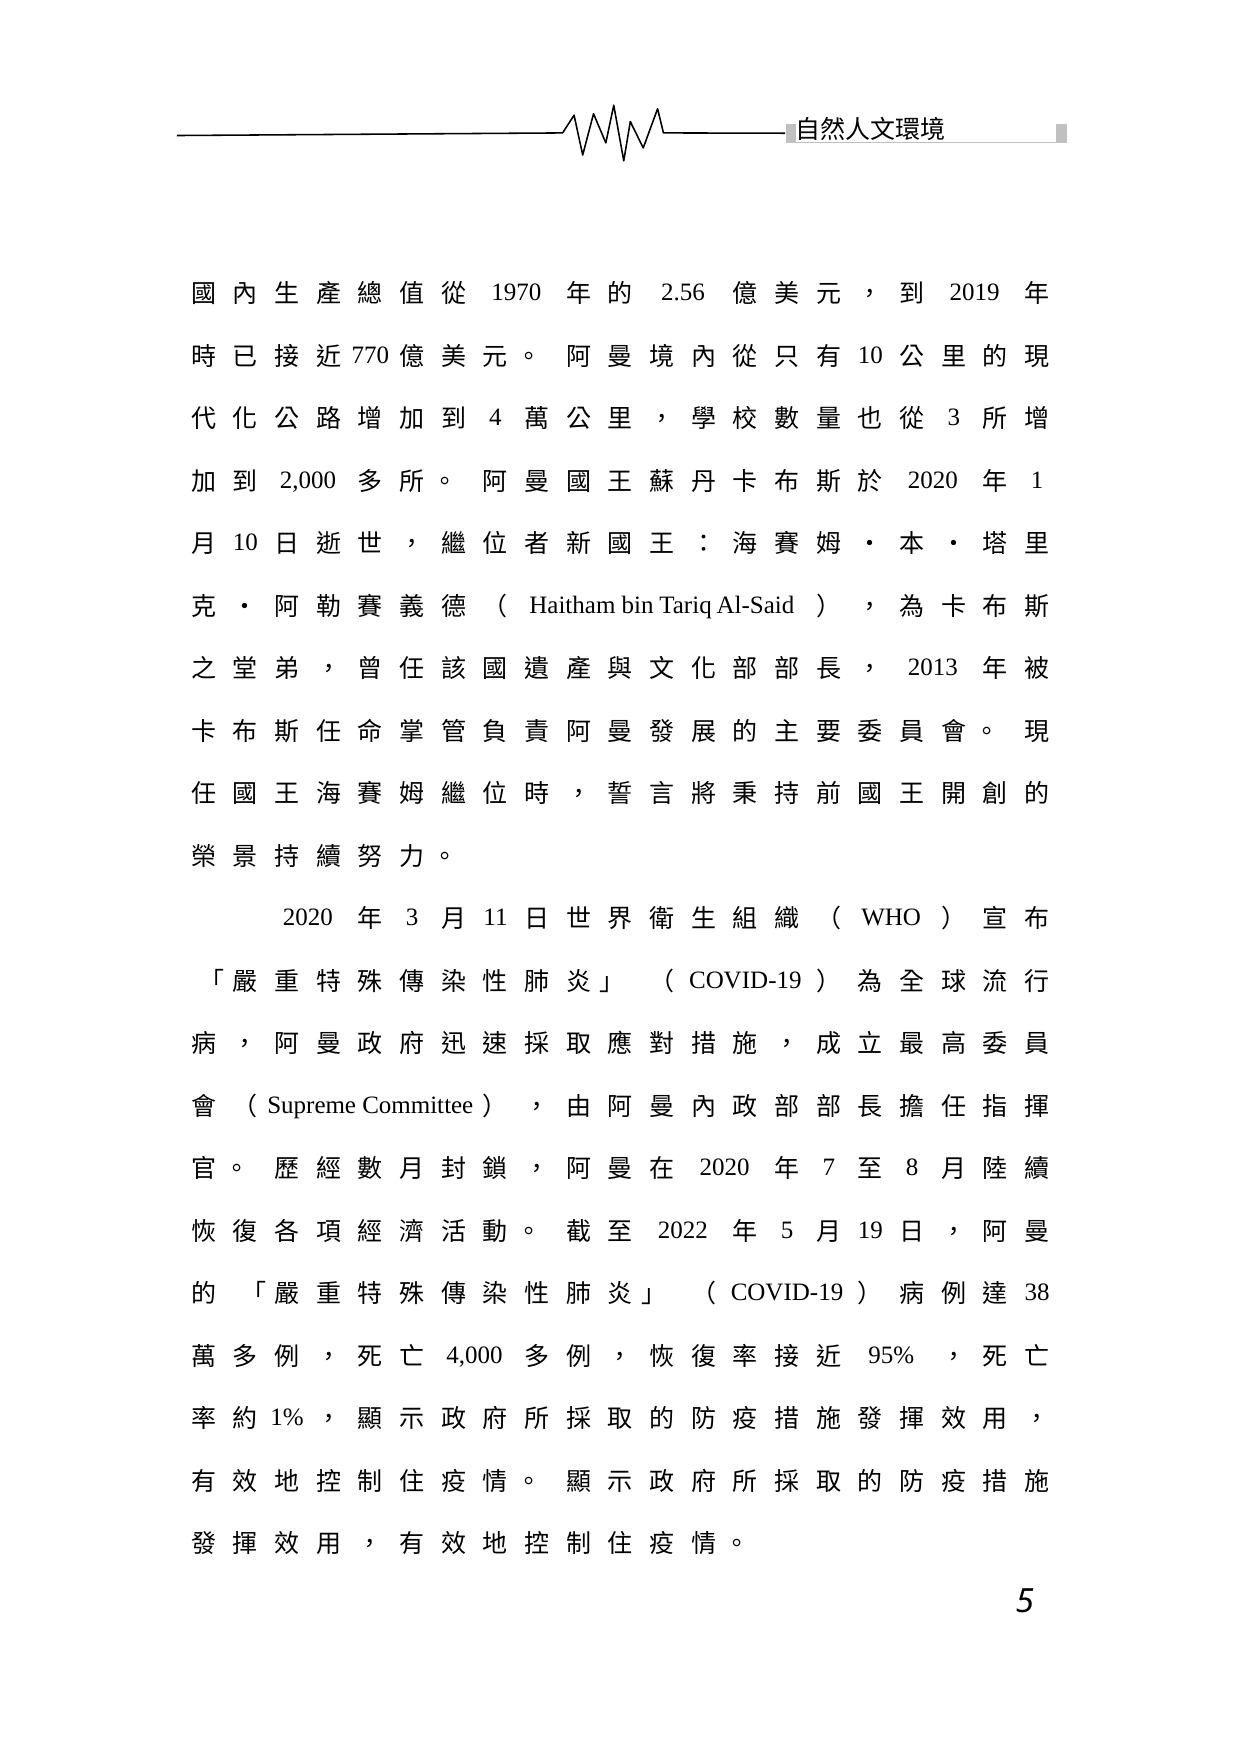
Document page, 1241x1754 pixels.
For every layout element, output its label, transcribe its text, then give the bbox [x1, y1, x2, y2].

text 國內生產總值從1970年的2.56億美元，到2019年時已接近770億美元。阿曼境內從只有10公里的現代化公路增加到4萬公里，學校數量也從3所增加到2,000多所。阿曼國王蘇丹卡布斯於2020年1月10日逝世，繼位者新國王：海賽姆•本•塔里克•阿勒賽義德（Haitham bin Tariq Al-Said），為卡布斯之堂弟，曾任該國遺產與文化部部長，2013年被卡布斯任命掌管負責阿曼發展的主要委員會。現任國王海賽姆繼位時，誓言將秉持前國王開創的榮景持續努力。 [183, 250, 1058, 875]
text 2020年3月11日世界衛生組織（WHO）宣布「嚴重特殊傳染性肺炎」（COVID-19）為全球流行病，阿曼政府迅速採取應對措施，成立最高委員會（Supreme Committee），由阿曼內政部部長擔任指揮官。歷經數月封鎖，阿曼在2020年7至8月陸續恢復各項經濟活動。截至2022年5月19日，阿曼的「嚴重特殊傳染性肺炎」（COVID-19）病例達38萬多例，死亡4,000多例，恢復率接近95%，死亡率約1%，顯示政府所採取的防疫措施發揮效用，有效地控制住疫情。顯示政府所採取的防疫措施發揮效用，有效地控制住疫情。 [183, 875, 1058, 1563]
